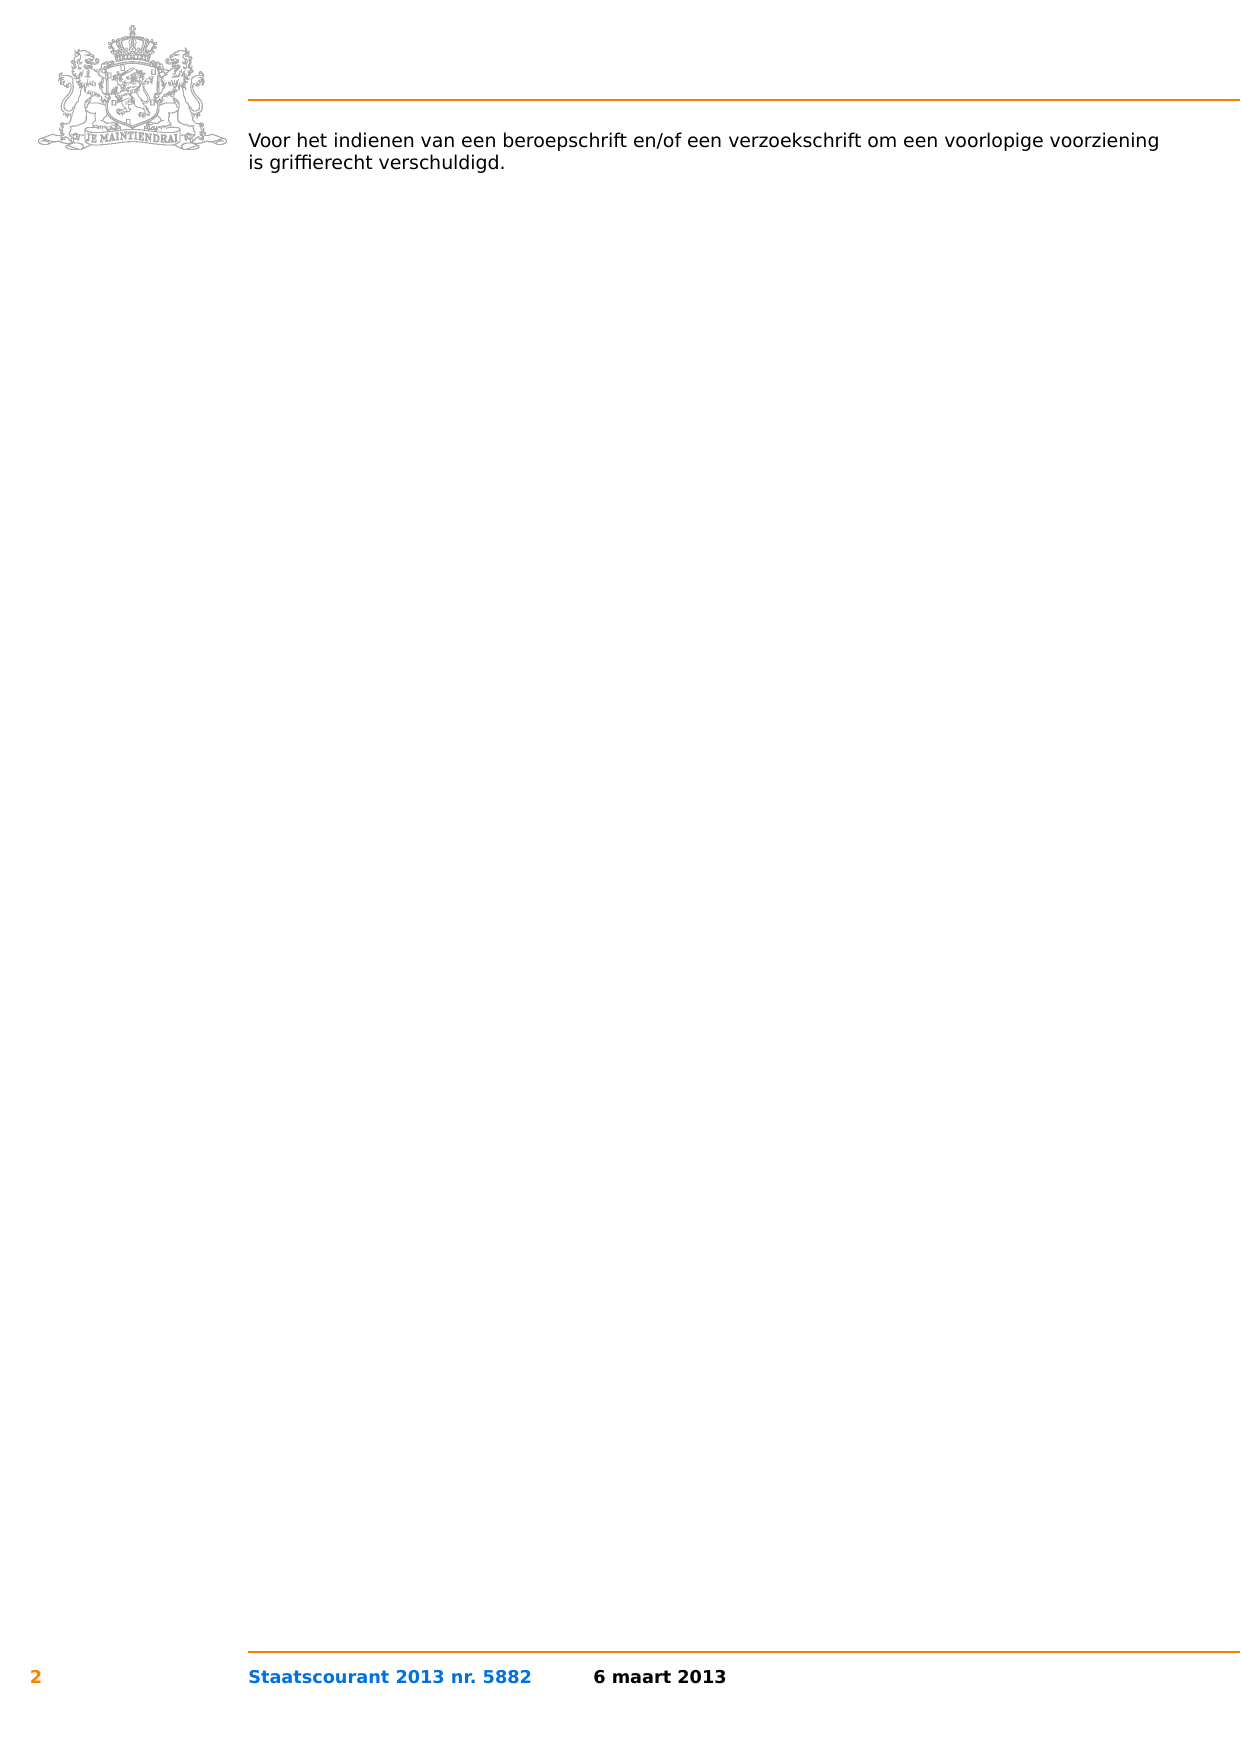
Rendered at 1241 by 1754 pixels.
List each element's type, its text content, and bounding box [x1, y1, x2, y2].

picture [38, 25, 227, 150]
text Voor het indienen van een beroepschrift en/of een verzoekschrift om een voorlopige voorziening is griffierecht verschuldigd. [248, 130, 1163, 174]
